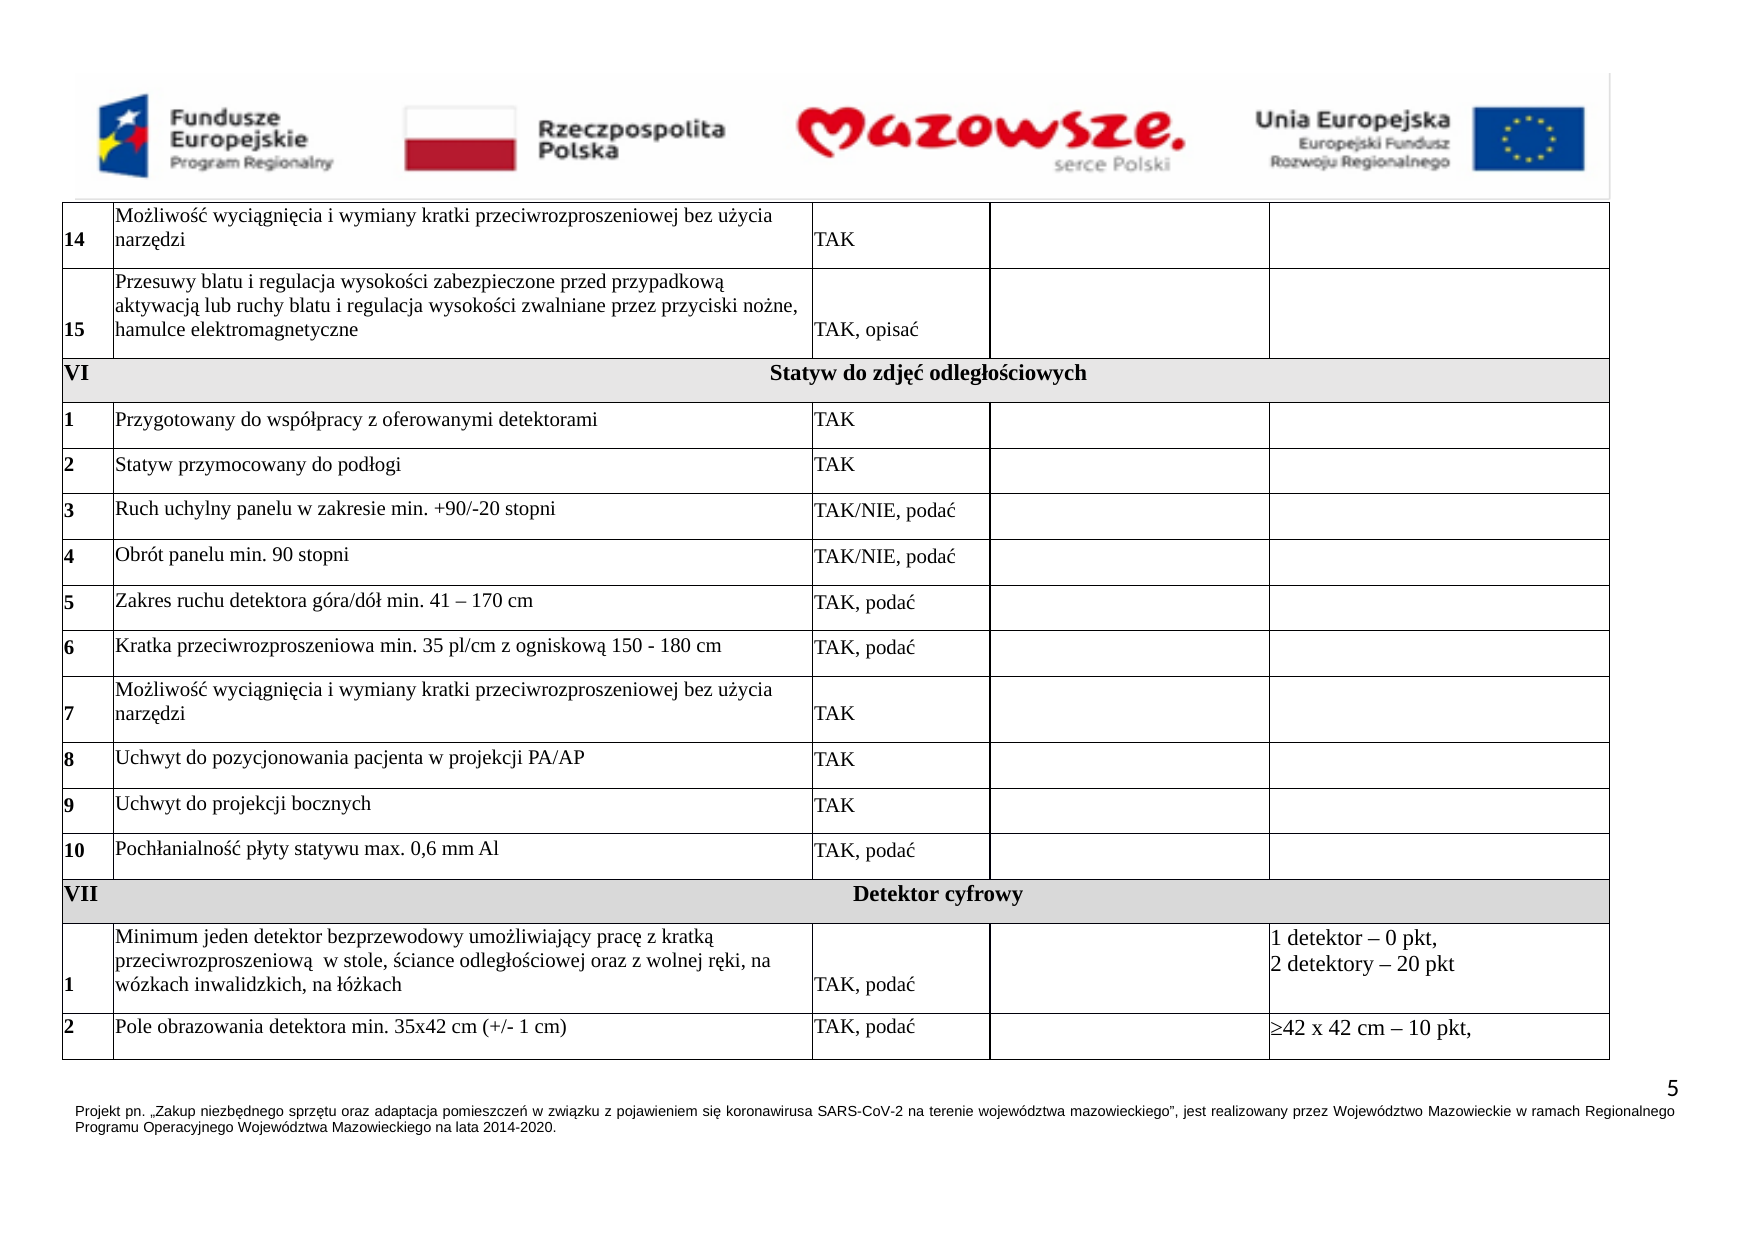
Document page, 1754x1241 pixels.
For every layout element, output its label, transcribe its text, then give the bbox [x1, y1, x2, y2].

table_cell TAK [813, 743, 989, 788]
table_cell TAK/NIE, podać [813, 494, 989, 539]
table_cell VI Statyw do zdjęć odległościowych [63, 359, 1609, 402]
table_cell [991, 540, 1269, 584]
table_cell [991, 924, 1269, 1013]
table_cell [991, 834, 1269, 879]
table_cell [991, 203, 1269, 268]
table_cell [991, 631, 1269, 676]
table_cell [1270, 494, 1609, 539]
table_cell [991, 269, 1269, 358]
table_cell [991, 677, 1269, 742]
table_cell [1270, 269, 1609, 358]
table_cell Pochłanialność płyty statywu max. 0,6 mm Al [114, 834, 812, 879]
table_cell TAK [813, 403, 989, 447]
table_cell 2 [63, 449, 113, 493]
table_cell [1270, 449, 1609, 493]
table_cell [1270, 631, 1609, 676]
table_cell 7 [63, 677, 113, 742]
table_cell TAK, opisać [813, 269, 989, 358]
table_cell ≥42 x 42 cm – 10 pkt, [1270, 1014, 1609, 1059]
table_cell Pole obrazowania detektora min. 35x42 cm (+/- 1 cm) [114, 1014, 812, 1059]
table_cell [1270, 403, 1609, 447]
table_cell 1 [63, 924, 113, 1013]
table_cell TAK/NIE, podać [813, 540, 989, 584]
table_cell [1270, 540, 1609, 584]
table_cell Uchwyt do pozycjonowania pacjenta w projekcji PA/AP [114, 743, 812, 788]
table_cell [991, 743, 1269, 788]
table_cell Możliwość wyciągnięcia i wymiany kratki przeciwrozproszeniowej bez użycia narzędzi [114, 677, 812, 742]
table_cell 1 detektor – 0 pkt, 2 detektory – 20 pkt [1270, 924, 1609, 1013]
table_cell [1270, 743, 1609, 788]
table_cell TAK, podać [813, 1014, 989, 1059]
table_cell TAK [813, 677, 989, 742]
table_cell Przesuwy blatu i regulacja wysokości zabezpieczone przed przypadkową aktywacją lub ruchy blatu i regulacja wysokości zwalniane przez przyciski nożne, hamulce elektromagnetyczne [114, 269, 812, 358]
table_cell 9 [63, 789, 113, 833]
table_cell [1270, 586, 1609, 630]
table_cell [1270, 203, 1609, 268]
table_cell 1 [63, 403, 113, 447]
table_cell [1270, 677, 1609, 742]
table_cell [1270, 789, 1609, 833]
table_cell TAK, podać [813, 586, 989, 630]
table_cell 6 [63, 631, 113, 676]
table_cell Możliwość wyciągnięcia i wymiany kratki przeciwrozproszeniowej bez użycia narzędzi [114, 203, 812, 268]
table_cell VII Detektor cyfrowy [63, 880, 1609, 923]
table_cell [1270, 834, 1609, 879]
table_cell [991, 789, 1269, 833]
table_cell Kratka przeciwrozproszeniowa min. 35 pl/cm z ogniskową 150 - 180 cm [114, 631, 812, 676]
table_cell 10 [63, 834, 113, 879]
table_cell [991, 494, 1269, 539]
table_cell Ruch uchylny panelu w zakresie min. +90/-20 stopni [114, 494, 812, 539]
table_cell [991, 1014, 1269, 1059]
table_cell 15 [63, 269, 113, 358]
table_cell [991, 403, 1269, 447]
table_cell 2 [63, 1014, 113, 1059]
table_cell Obrót panelu min. 90 stopni [114, 540, 812, 584]
table_cell Statyw przymocowany do podłogi [114, 449, 812, 493]
table_cell TAK [813, 789, 989, 833]
table_cell 14 [63, 203, 113, 268]
table_cell TAK, podać [813, 924, 989, 1013]
table_cell [991, 586, 1269, 630]
table_cell 4 [63, 540, 113, 584]
table_cell 8 [63, 743, 113, 788]
table_cell Zakres ruchu detektora góra/dół min. 41 – 170 cm [114, 586, 812, 630]
table_cell 3 [63, 494, 113, 539]
table_cell TAK [813, 449, 989, 493]
table_cell Przygotowany do współpracy z oferowanymi detektorami [114, 403, 812, 447]
table_cell TAK, podać [813, 834, 989, 879]
table_cell [991, 449, 1269, 493]
table_cell Uchwyt do projekcji bocznych [114, 789, 812, 833]
table_cell 5 [63, 586, 113, 630]
table_cell Minimum jeden detektor bezprzewodowy umożliwiający pracę z kratką przeciwrozproszeniową w stole, ściance odległościowej oraz z wolnej ręki, na wózkach inwalidzkich, na łóżkach [114, 924, 812, 1013]
table_cell TAK, podać [813, 631, 989, 676]
table_cell TAK [813, 203, 989, 268]
